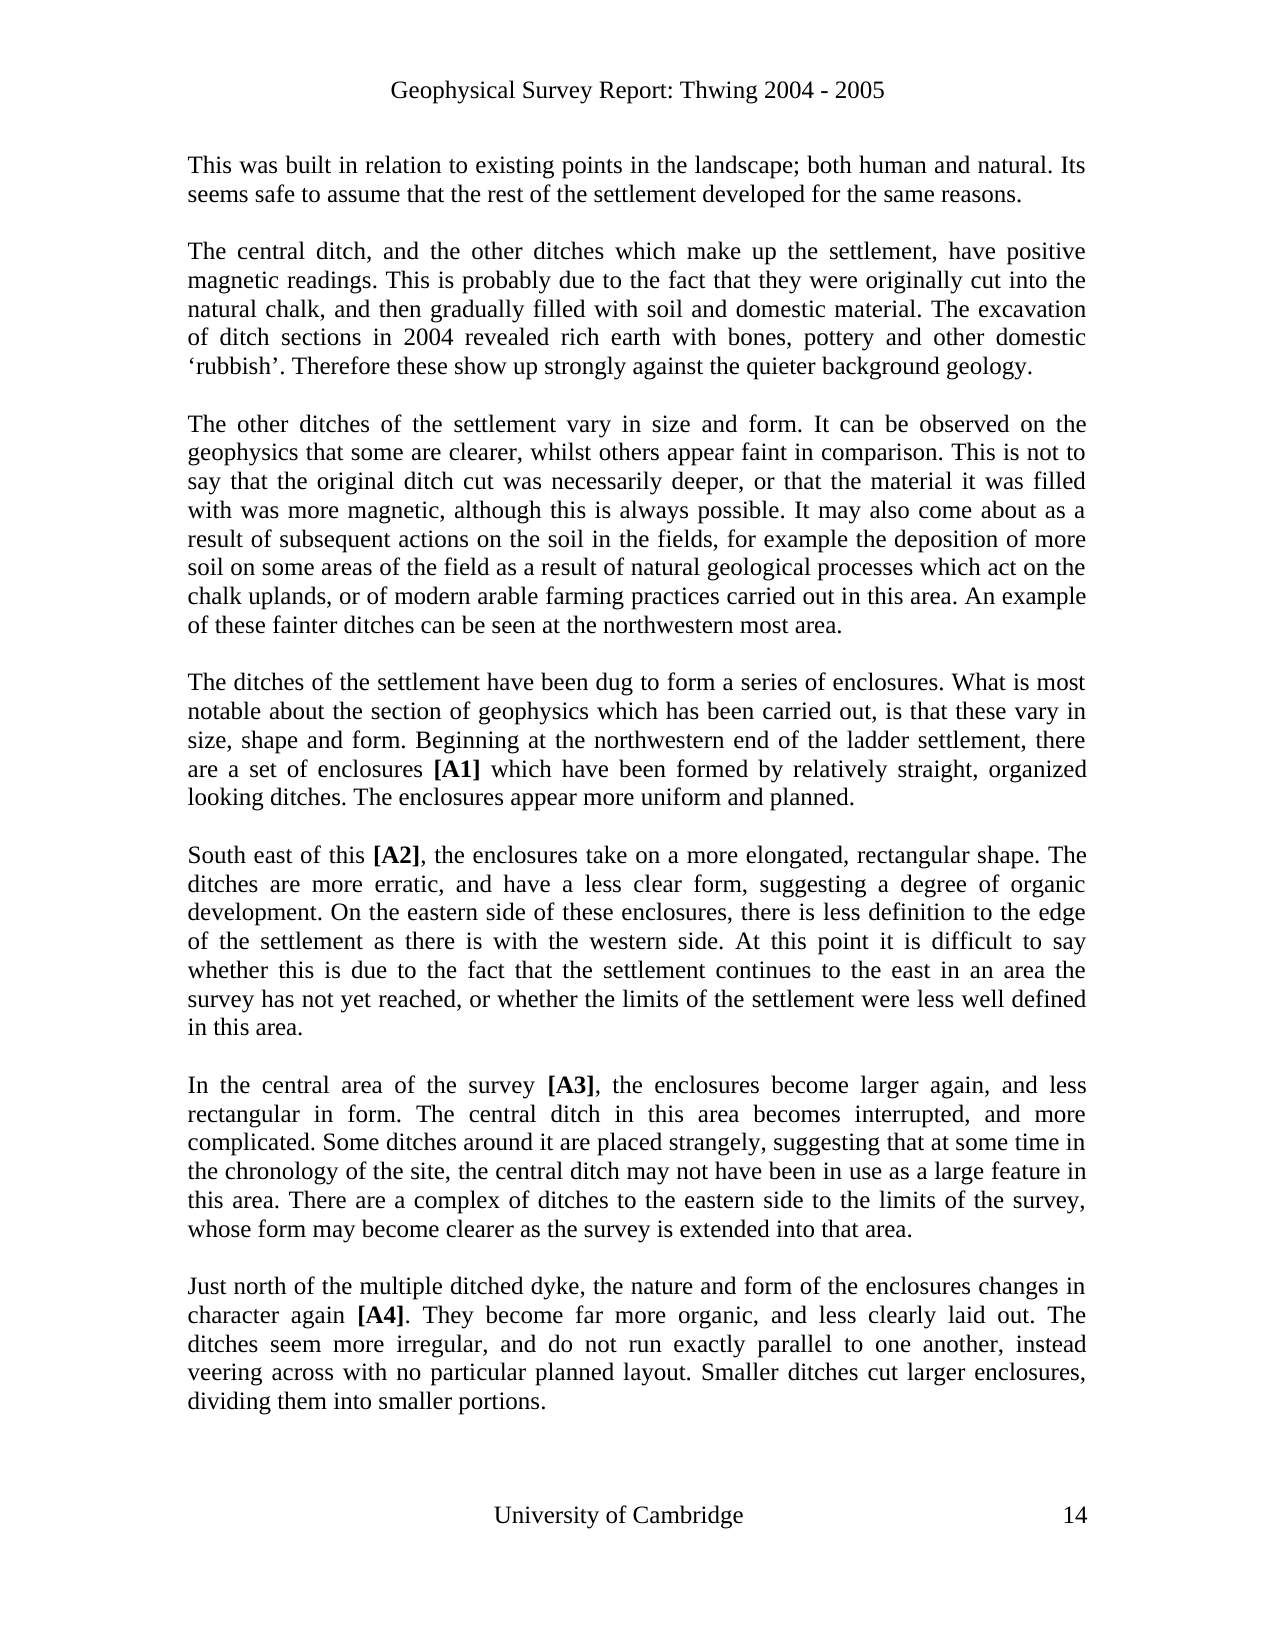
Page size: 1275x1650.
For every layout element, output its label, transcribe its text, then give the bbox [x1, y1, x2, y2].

text This was built in relation to existing points in the landscape; both human and natural. Its seems safe to assume that the rest of the settlement developed for the same reasons. [187, 150, 1087, 207]
text South east of this [A2], the enclosures take on a more elongated, rectangular shape. The ditches are more erratic, and have a less clear form, suggesting a degree of organic development. On the eastern side of these enclosures, there is less definition to the edge of the settlement as there is with the western side. At this point it is difficult to say whether this is due to the fact that the settlement continues to the east in an area the survey has not yet reached, or whether the limits of the settlement were less well defined in this area. [187, 840, 1087, 1041]
text In the central area of the survey [A3], the enclosures become larger again, and less rectangular in form. The central ditch in this area becomes interrupted, and more complicated. Some ditches around it are placed strangely, suggesting that at some time in the chronology of the site, the central ditch may not have been in use as a large feature in this area. There are a complex of ditches to the eastern side to the limits of the survey, whose form may become clearer as the survey is extended into that area. [187, 1070, 1087, 1242]
text Just north of the multiple ditched dyke, the nature and form of the enclosures changes in character again [A4]. They become far more organic, and less clearly laid out. The ditches seem more irregular, and do not run exactly parallel to one another, instead veering across with no particular planned layout. Smaller ditches cut larger enclosures, dividing them into smaller portions. [187, 1271, 1087, 1415]
text The central ditch, and the other ditches which make up the settlement, have positive magnetic readings. This is probably due to the fact that they were originally cut into the natural chalk, and then gradually filled with soil and domestic material. The excavation of ditch sections in 2004 revealed rich earth with bones, pottery and other domestic ‘rubbish’. Therefore these show up strongly against the quieter background geology. [187, 236, 1087, 380]
text The ditches of the settlement have been dug to form a series of enclosures. What is most notable about the section of geophysics which has been carried out, is that these vary in size, shape and form. Beginning at the northwestern end of the ladder settlement, there are a set of enclosures [A1] which have been formed by relatively straight, organized looking ditches. The enclosures appear more uniform and planned. [187, 667, 1087, 811]
text The other ditches of the settlement vary in size and form. It can be observed on the geophysics that some are clearer, whilst others appear faint in comparison. This is not to say that the original ditch cut was necessarily deeper, or that the material it was filled with was more magnetic, although this is always possible. It may also come about as a result of subsequent actions on the soil in the fields, for example the deposition of more soil on some areas of the field as a result of natural geological processes which act on the chalk uplands, or of modern arable farming practices carried out in this area. An example of these fainter ditches can be seen at the northwestern most area. [187, 409, 1087, 639]
